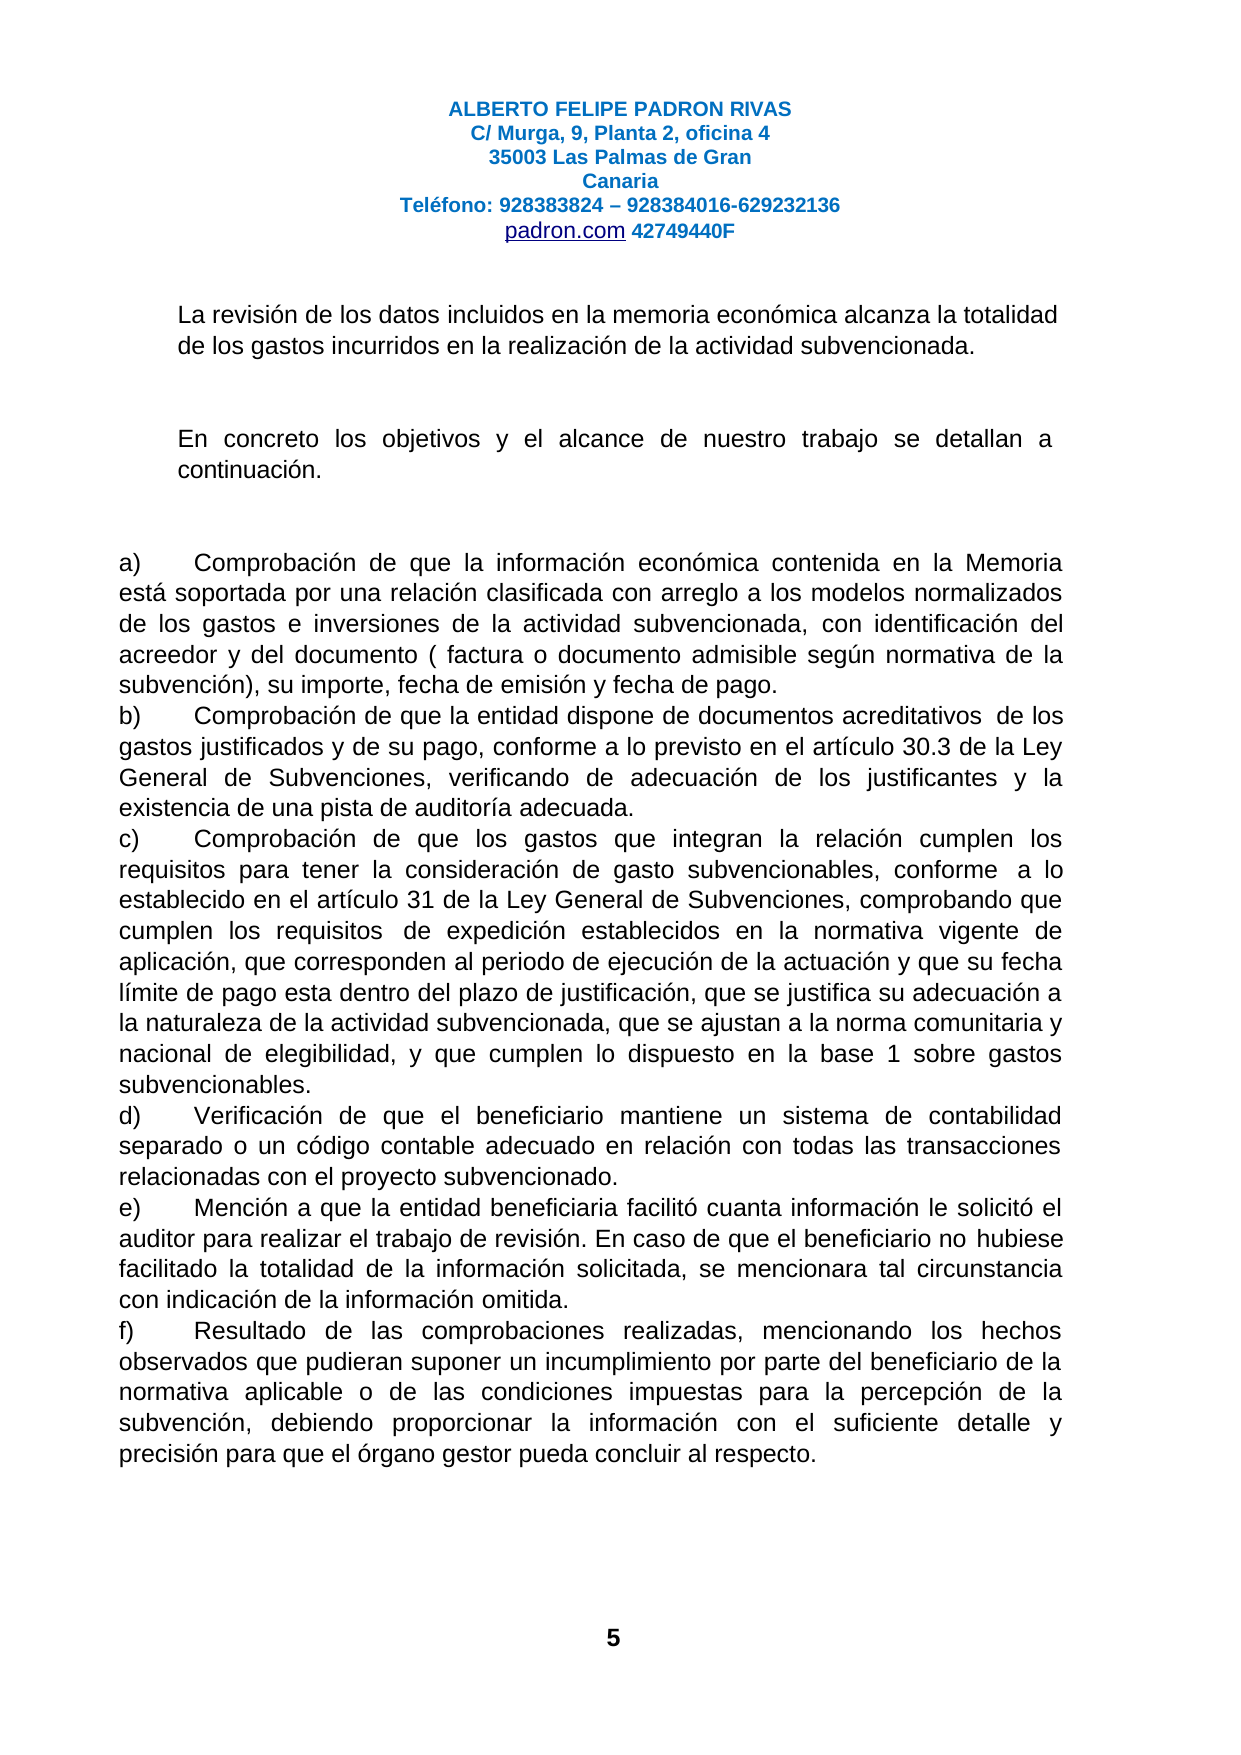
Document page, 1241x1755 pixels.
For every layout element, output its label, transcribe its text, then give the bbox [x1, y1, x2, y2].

list Resultado de las comprobaciones realizadas, mencionando los hechos observados que pudieran suponer un incumplimiento por parte del beneficiario de la normativa aplicable o de las condiciones impuestas para la percepción de la subvención, debiendo proporcionar la información con el suficiente detalle y precisión para que el órgano gestor pueda concluir al respecto. [119, 1316, 1063, 1467]
list Mención a que la entidad beneficiaria facilitó cuanta información le solicitó el auditor para realizar el trabajo de revisión. En caso de que el beneficiario no hubiese facilitado la totalidad de la información solicitada, se mencionara tal circunstancia con indicación de la información omitida. [119, 1193, 1064, 1314]
list Verificación de que el beneficiario mantiene un sistema de contabilidad separado o un código contable adecuado en relación con todas las transacciones relacionadas con el proyecto subvencionado. [119, 1101, 1063, 1191]
list Comprobación de que los gastos que integran la relación cumplen los requisitos para tener la consideración de gasto subvencionables, conforme a lo establecido en el artículo 31 de la Ley General de Subvenciones, comprobando que cumplen los requisitos de expedición establecidos en la normativa vigente de aplicación, que corresponden al periodo de ejecución de la actuación y que su fecha límite de pago esta dentro del plazo de justificación, que se justifica su adecuación a la naturaleza de la actividad subvencionada, que se ajustan a la norma comunitaria y nacional de elegibilidad, y que cumplen lo dispuesto en la base 1 sobre gastos subvencionables. [119, 824, 1064, 1099]
list Comprobación de que la información económica contenida en la Memoria está soportada por una relación clasificada con arreglo a los modelos normalizados de los gastos e inversiones de la actividad subvencionada, con identificación del acreedor y del documento ( factura o documento admisible según normativa de la subvención), su importe, fecha de emisión y fecha de pago. [119, 547, 1064, 699]
text La revisión de los datos incluidos en la memoria económica alcanza la totalidad de los gastos incurridos en la realización de la actividad subvencionada. [177, 300, 1084, 360]
list Comprobación de que la entidad dispone de documentos acreditativos de los gastos justificados y de su pago, conforme a lo previsto en el artículo 30.3 de la Ley General de Subvenciones, verificando de adecuación de los justificantes y la existencia de una pista de auditoría adecuada. [119, 701, 1064, 822]
text En concreto los objetivos y el alcance de nuestro trabajo se detallan a continuación. [177, 424, 1163, 483]
